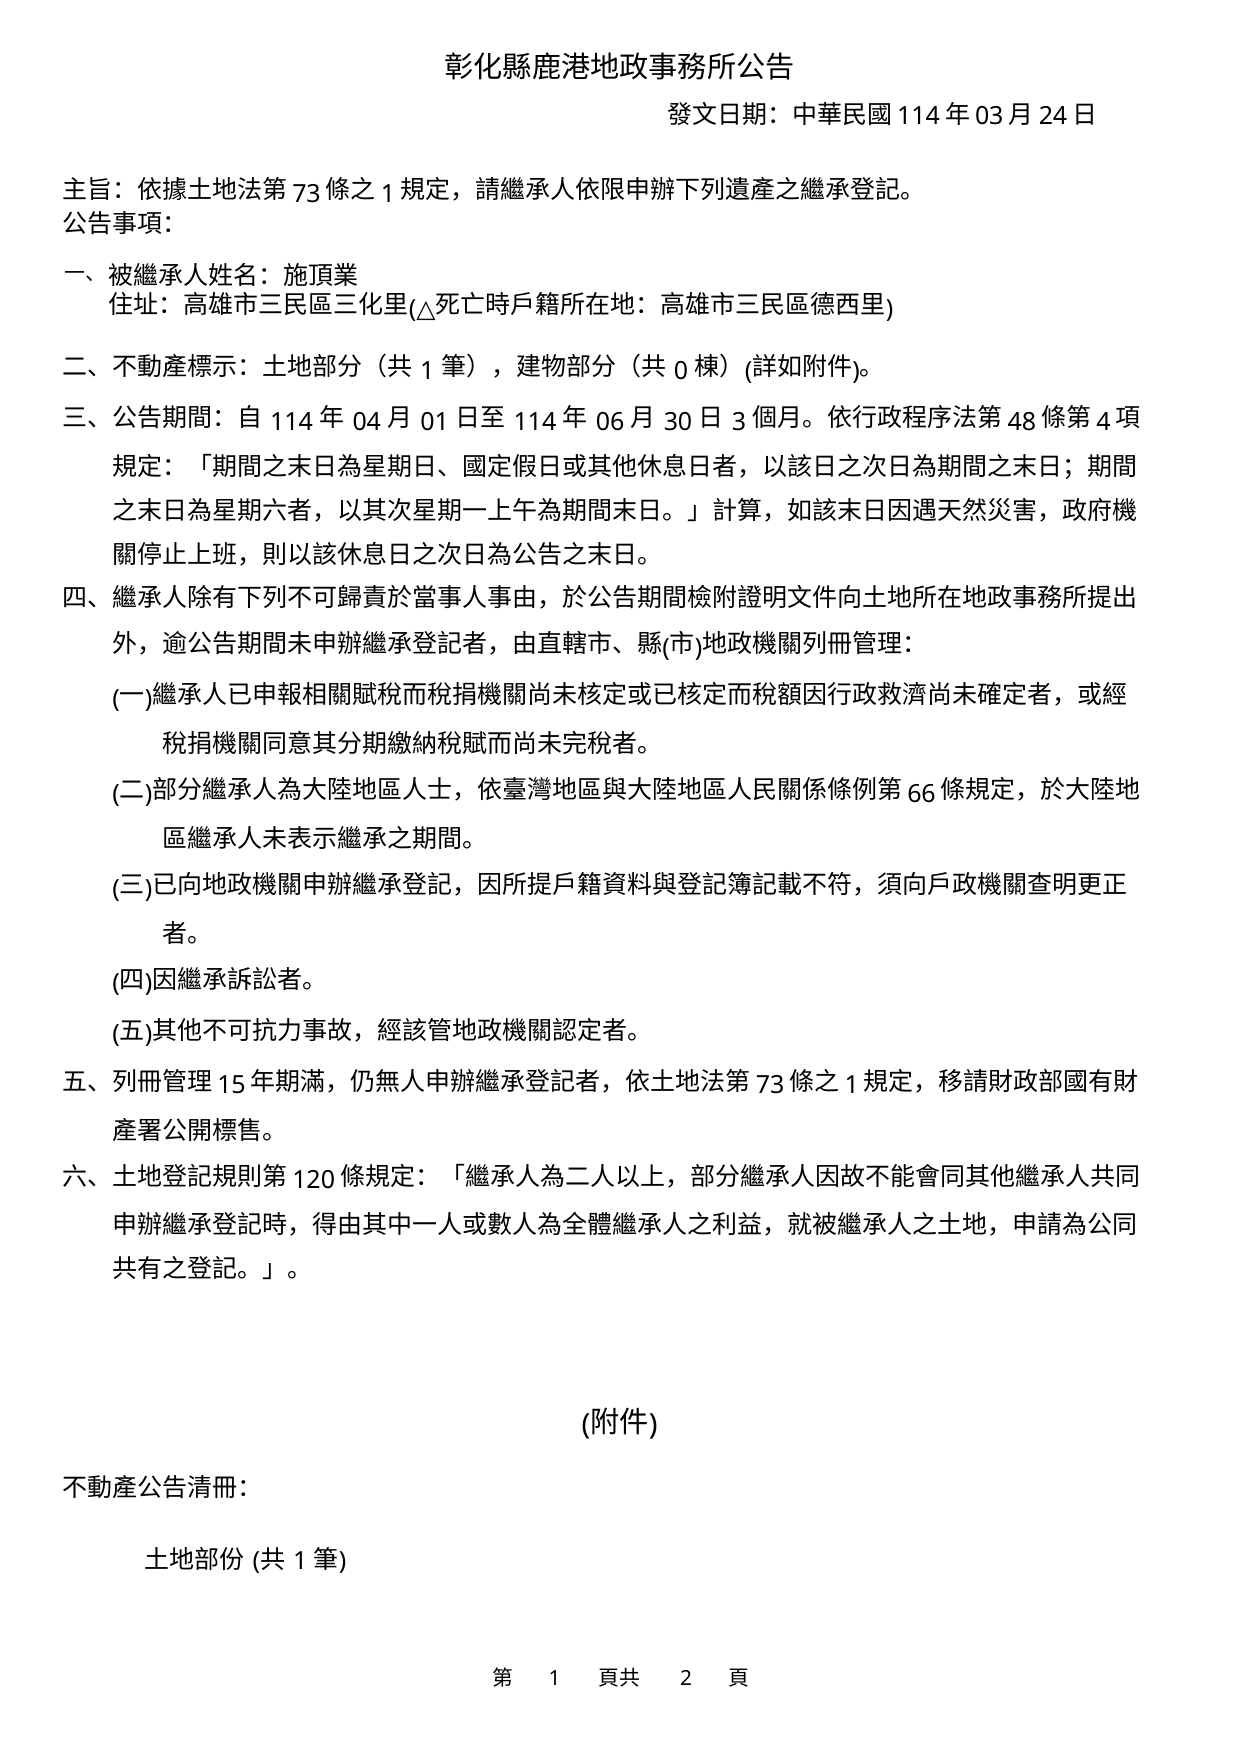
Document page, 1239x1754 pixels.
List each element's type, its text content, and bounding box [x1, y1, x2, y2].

table_cell [62, 1352, 109, 1392]
table_cell [718, 135, 759, 176]
table_cell [109, 135, 482, 176]
table_cell [109, 1598, 482, 1657]
table_cell [0, 41, 62, 94]
table_cell [0, 261, 62, 312]
table_cell [1177, 1526, 1239, 1597]
table_cell [62, 312, 109, 353]
table_cell [483, 95, 523, 135]
table_header [718, 0, 759, 41]
table_cell [1177, 135, 1239, 176]
table_cell [667, 1598, 718, 1657]
table_cell 二、不動產標示：土地部分（共 1 筆），建物部分（共 0 棟）(詳如附件)。 三、公告期間：自 114 年 04 月 01 日至 114 年 06 月 30 日 3 個月。依行政程序法第48條第4項 規定：「期間之末日為星期日、國定假日或其他休息日者，以該日之次日為期間之末日；期間 之末日為星期六者，以其次星期一上午為期間末日。」計算，如該末日因遇天然災害，政府機 關停止上班，則以該休息日之次日為公告之末日。 四、繼承人除有下列不可歸責於當事人事由，於公告期間檢附證明文件向土地所在地政事務所提出 外，逾公告期間未申辦繼承登記者，由直轄市、縣(市)地政機關列冊管理： (一)繼承人已申報相關賦稅而稅捐機關尚未核定或已核定而稅額因行政救濟尚未確定者，或經 稅捐機關同意其分期繳納稅賦而尚未完稅者。 (二)部分繼承人為大陸地區人士，依臺灣地區與大陸地區人民關係條例第66條規定，於大陸地 區繼承人未表示繼承之期間。 (三)已向地政機關申辦繼承登記，因所提戶籍資料與登記簿記載不符，須向戶政機關查明更正 者。 (四)因繼承訴訟者。 (五)其他不可抗力事故，經該管地政機關認定者。 五、列冊管理15年期滿，仍無人申辦繼承登記者，依土地法第73條之1規定，移請財政部國有財 產署公開標售。 六、土地登記規則第120條規定：「繼承人為二人以上，部分繼承人因故不能會同其他繼承人共同 申辦繼承登記時，得由其中一人或數人為全體繼承人之利益，就被繼承人之土地，申請為公同 共有之登記。」。 [62, 353, 1177, 1352]
table_cell [718, 1352, 759, 1392]
table_cell [1177, 353, 1239, 1352]
table_cell [1177, 1598, 1239, 1657]
table_cell 被繼承人姓名：施頂業 住址：高雄市三民區三化里(△死亡時戶籍所在地：高雄市三民區德西里) [109, 261, 1177, 353]
table_cell 不動產公告清冊： [62, 1454, 1177, 1526]
table_cell 土地部份 (共 1 筆) [62, 1526, 1177, 1597]
table_cell [653, 95, 667, 135]
table_cell [653, 1598, 667, 1657]
table_cell [718, 1598, 759, 1657]
table_cell [1177, 312, 1239, 353]
table_cell [0, 1352, 62, 1392]
table_cell [1177, 176, 1239, 216]
table_cell [62, 1658, 109, 1698]
table_cell [0, 1526, 62, 1597]
table_cell (附件) [62, 1392, 1177, 1453]
table_cell [759, 1598, 1177, 1657]
table_cell [483, 135, 523, 176]
table_header [62, 0, 109, 41]
table_cell [0, 353, 62, 1352]
table_cell [1177, 1392, 1239, 1453]
table_cell [667, 135, 718, 176]
table_cell 主旨：依據土地法第73條之1規定，請繼承人依限申辦下列遺產之繼承登記。 公告事項： [62, 176, 1177, 261]
table_header [109, 0, 482, 41]
table_cell [585, 1352, 653, 1392]
table_cell 第 [483, 1658, 523, 1698]
table_cell [759, 135, 1177, 176]
table_cell [62, 1598, 109, 1657]
table_cell [109, 95, 482, 135]
table_cell 2 [653, 1658, 718, 1698]
table_cell [759, 1352, 1177, 1392]
table_cell [0, 312, 62, 353]
table_cell [585, 135, 653, 176]
table_cell [0, 176, 62, 216]
table_cell [585, 1598, 653, 1657]
table_cell [653, 1352, 667, 1392]
table_header [0, 0, 62, 41]
table_cell [0, 1658, 62, 1698]
table_cell [109, 1352, 482, 1392]
table_cell [483, 1352, 523, 1392]
table_cell 一、 [62, 261, 109, 312]
table_cell [1177, 1658, 1239, 1698]
table_cell [1177, 1454, 1239, 1526]
table_cell [1177, 261, 1239, 312]
table_cell [62, 135, 109, 176]
table_cell [653, 135, 667, 176]
table_cell [667, 1352, 718, 1392]
table_cell [1177, 216, 1239, 261]
table_cell 頁共 [585, 1658, 653, 1698]
table_cell [109, 1658, 482, 1698]
table_cell [1177, 1352, 1239, 1392]
table_cell [523, 1352, 585, 1392]
table_cell [523, 135, 585, 176]
table_cell [759, 1658, 1177, 1698]
table_header [1177, 0, 1239, 41]
table_cell [0, 1454, 62, 1526]
table_cell [1177, 95, 1239, 135]
table_cell [523, 1598, 585, 1657]
table_header [667, 0, 718, 41]
table_cell [62, 95, 109, 135]
table_cell [0, 1598, 62, 1657]
table_cell 發文日期：中華民國114年03月24日 [667, 95, 1177, 135]
table_cell [1177, 41, 1239, 94]
table_cell [585, 95, 653, 135]
table_cell [0, 95, 62, 135]
table_header [483, 0, 523, 41]
table_header [523, 0, 585, 41]
table_cell 1 [523, 1658, 585, 1698]
table_header [653, 0, 667, 41]
table_header [585, 0, 653, 41]
table_cell [0, 135, 62, 176]
table_cell [483, 1598, 523, 1657]
table_cell [0, 1392, 62, 1453]
table_header [759, 0, 1177, 41]
table_cell [523, 95, 585, 135]
table_cell [0, 216, 62, 261]
table_cell 彰化縣鹿港地政事務所公告 [62, 41, 1177, 94]
table_cell 頁 [718, 1658, 759, 1698]
